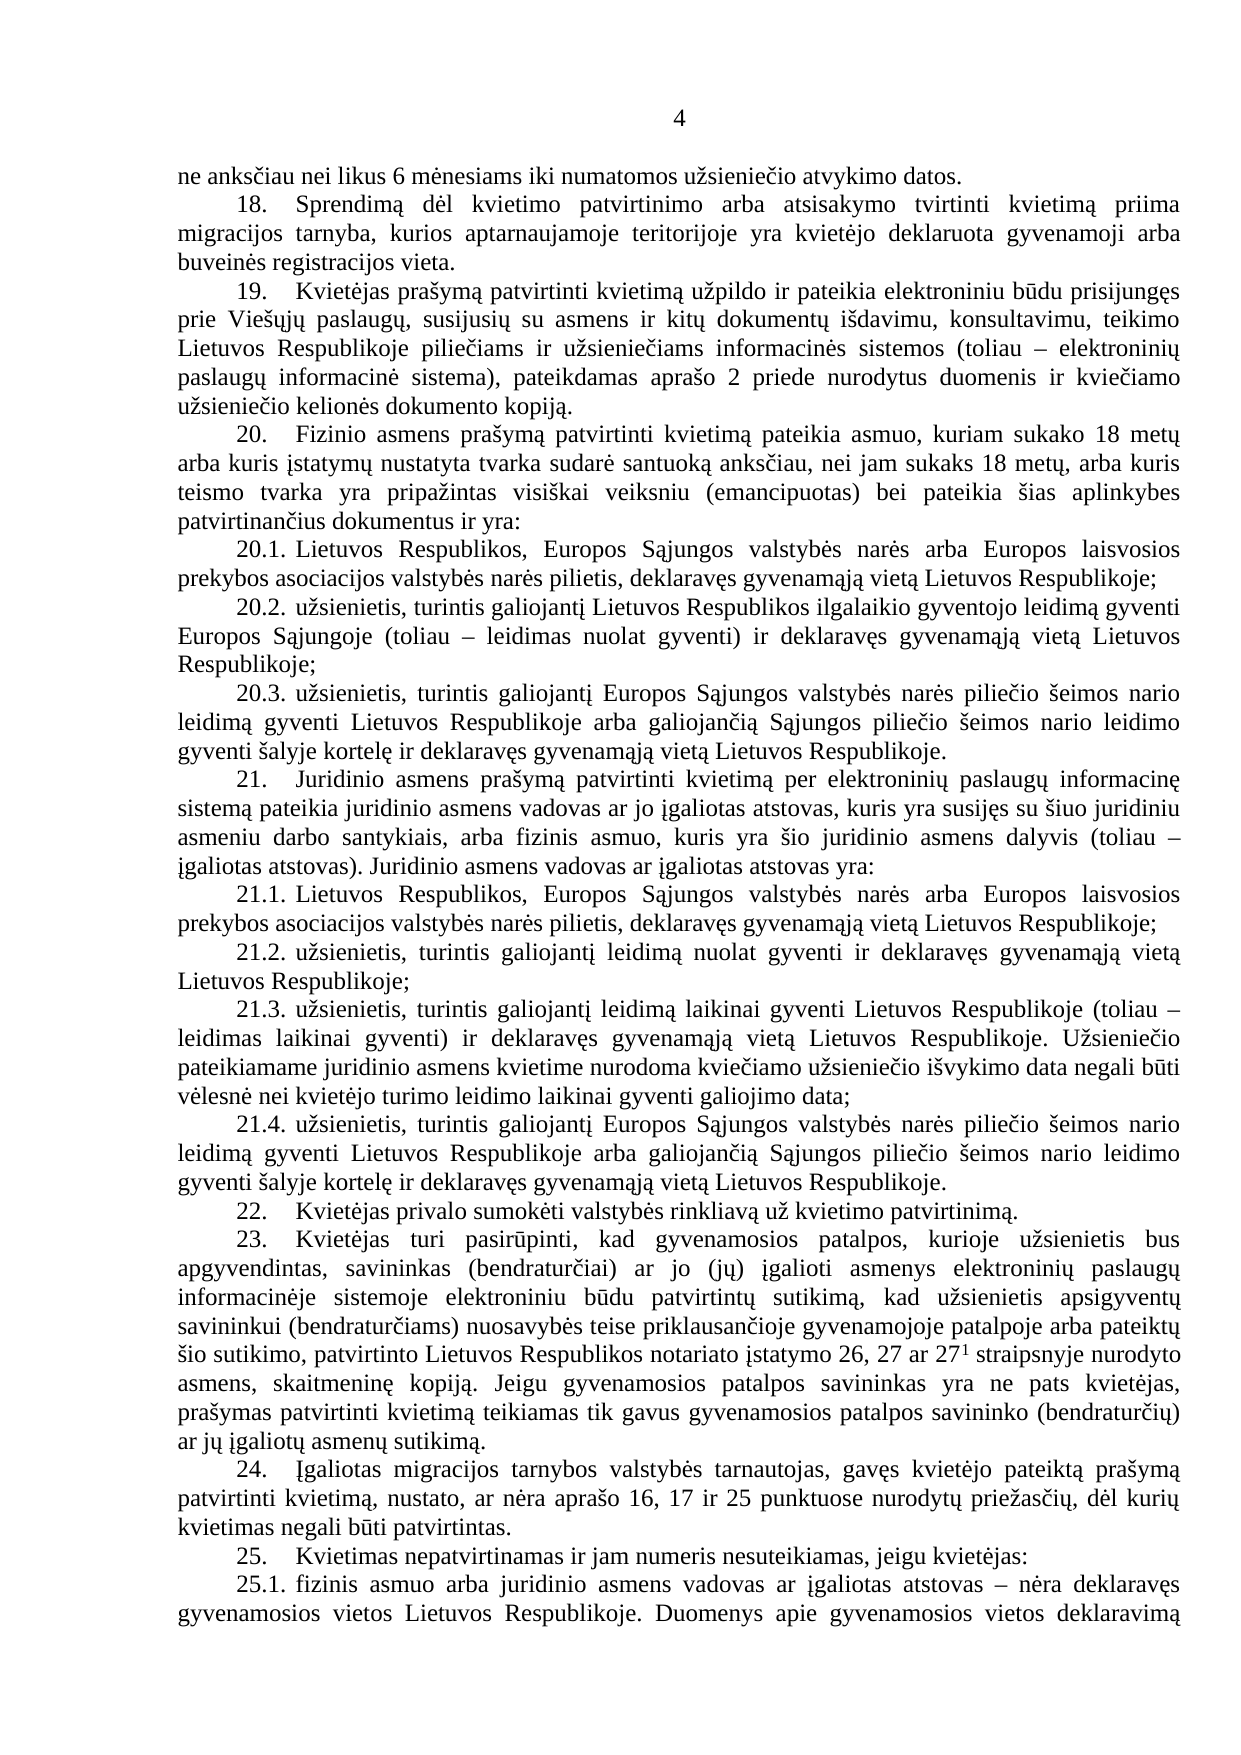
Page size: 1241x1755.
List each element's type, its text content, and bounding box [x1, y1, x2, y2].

text 20.3. užsienietis, turintis galiojantį Europos Sąjungos valstybės narės piliečio šeimos nario leidimą gyventi Lietuvos Respublikoje arba galiojančią Sąjungos piliečio šeimos nario leidimo gyventi šalyje kortelę ir deklaravęs gyvenamąją vietą Lietuvos Respublikoje. [177, 678, 1181, 764]
text 20. Fizinio asmens prašymą patvirtinti kvietimą pateikia asmuo, kuriam sukako 18 metų arba kuris įstatymų nustatyta tvarka sudarė santuoką anksčiau, nei jam sukaks 18 metų, arba kuris teismo tvarka yra pripažintas visiškai veiksniu (emancipuotas) bei pateikia šias aplinkybes patvirtinančius dokumentus ir yra: [177, 419, 1181, 534]
text 20.1. Lietuvos Respublikos, Europos Sąjungos valstybės narės arba Europos laisvosios prekybos asociacijos valstybės narės pilietis, deklaravęs gyvenamąją vietą Lietuvos Respublikoje; [177, 534, 1181, 592]
text 21.3. užsienietis, turintis galiojantį leidimą laikinai gyventi Lietuvos Respublikoje (toliau – leidimas laikinai gyventi) ir deklaravęs gyvenamąją vietą Lietuvos Respublikoje. Užsieniečio pateikiamame juridinio asmens kvietime nurodoma kviečiamo užsieniečio išvykimo data negali būti vėlesnė nei kvietėjo turimo leidimo laikinai gyventi galiojimo data; [177, 994, 1181, 1109]
text 25.1. fizinis asmuo arba juridinio asmens vadovas ar įgaliotas atstovas – nėra deklaravęs gyvenamosios vietos Lietuvos Respublikoje. Duomenys apie gyvenamosios vietos deklaravimą [177, 1569, 1181, 1627]
text 21.2. užsienietis, turintis galiojantį leidimą nuolat gyventi ir deklaravęs gyvenamąją vietą Lietuvos Respublikoje; [177, 937, 1181, 994]
text 18. Sprendimą dėl kvietimo patvirtinimo arba atsisakymo tvirtinti kvietimą priima migracijos tarnyba, kurios aptarnaujamoje teritorijoje yra kvietėjo deklaruota gyvenamoji arba buveinės registracijos vieta. [177, 189, 1181, 276]
text ne anksčiau nei likus 6 mėnesiams iki numatomos užsieniečio atvykimo datos. [177, 161, 1181, 189]
text 19. Kvietėjas prašymą patvirtinti kvietimą užpildo ir pateikia elektroniniu būdu prisijungęs prie Viešųjų paslaugų, susijusių su asmens ir kitų dokumentų išdavimu, konsultavimu, teikimo Lietuvos Respublikoje piliečiams ir užsieniečiams informacinės sistemos (toliau – elektroninių paslaugų informacinė sistema), pateikdamas aprašo 2 priede nurodytus duomenis ir kviečiamo užsieniečio kelionės dokumento kopiją. [177, 276, 1181, 419]
text 21. Juridinio asmens prašymą patvirtinti kvietimą per elektroninių paslaugų informacinę sistemą pateikia juridinio asmens vadovas ar jo įgaliotas atstovas, kuris yra susijęs su šiuo juridiniu asmeniu darbo santykiais, arba fizinis asmuo, kuris yra šio juridinio asmens dalyvis (toliau – įgaliotas atstovas). Juridinio asmens vadovas ar įgaliotas atstovas yra: [177, 764, 1181, 879]
text 25. Kvietimas nepatvirtinamas ir jam numeris nesuteikiamas, jeigu kvietėjas: [177, 1541, 1181, 1569]
text 23. Kvietėjas turi pasirūpinti, kad gyvenamosios patalpos, kurioje užsienietis bus apgyvendintas, savininkas (bendraturčiai) ar jo (jų) įgalioti asmenys elektroninių paslaugų informacinėje sistemoje elektroniniu būdu patvirtintų sutikimą, kad užsienietis apsigyventų savininkui (bendraturčiams) nuosavybės teise priklausančioje gyvenamojoje patalpoje arba pateiktų šio sutikimo, patvirtinto Lietuvos Respublikos notariato įstatymo 26, 27 ar 271 straipsnyje nurodyto asmens, skaitmeninę kopiją. Jeigu gyvenamosios patalpos savininkas yra ne pats kvietėjas, prašymas patvirtinti kvietimą teikiamas tik gavus gyvenamosios patalpos savininko (bendraturčių) ar jų įgaliotų asmenų sutikimą. [177, 1224, 1181, 1454]
text 21.1. Lietuvos Respublikos, Europos Sąjungos valstybės narės arba Europos laisvosios prekybos asociacijos valstybės narės pilietis, deklaravęs gyvenamąją vietą Lietuvos Respublikoje; [177, 879, 1181, 937]
text 24. Įgaliotas migracijos tarnybos valstybės tarnautojas, gavęs kvietėjo pateiktą prašymą patvirtinti kvietimą, nustato, ar nėra aprašo 16, 17 ir 25 punktuose nurodytų priežasčių, dėl kurių kvietimas negali būti patvirtintas. [177, 1454, 1181, 1541]
text 20.2. užsienietis, turintis galiojantį Lietuvos Respublikos ilgalaikio gyventojo leidimą gyventi Europos Sąjungoje (toliau – leidimas nuolat gyventi) ir deklaravęs gyvenamąją vietą Lietuvos Respublikoje; [177, 592, 1181, 678]
text 22. Kvietėjas privalo sumokėti valstybės rinkliavą už kvietimo patvirtinimą. [177, 1196, 1181, 1224]
text 21.4. užsienietis, turintis galiojantį Europos Sąjungos valstybės narės piliečio šeimos nario leidimą gyventi Lietuvos Respublikoje arba galiojančią Sąjungos piliečio šeimos nario leidimo gyventi šalyje kortelę ir deklaravęs gyvenamąją vietą Lietuvos Respublikoje. [177, 1109, 1181, 1196]
